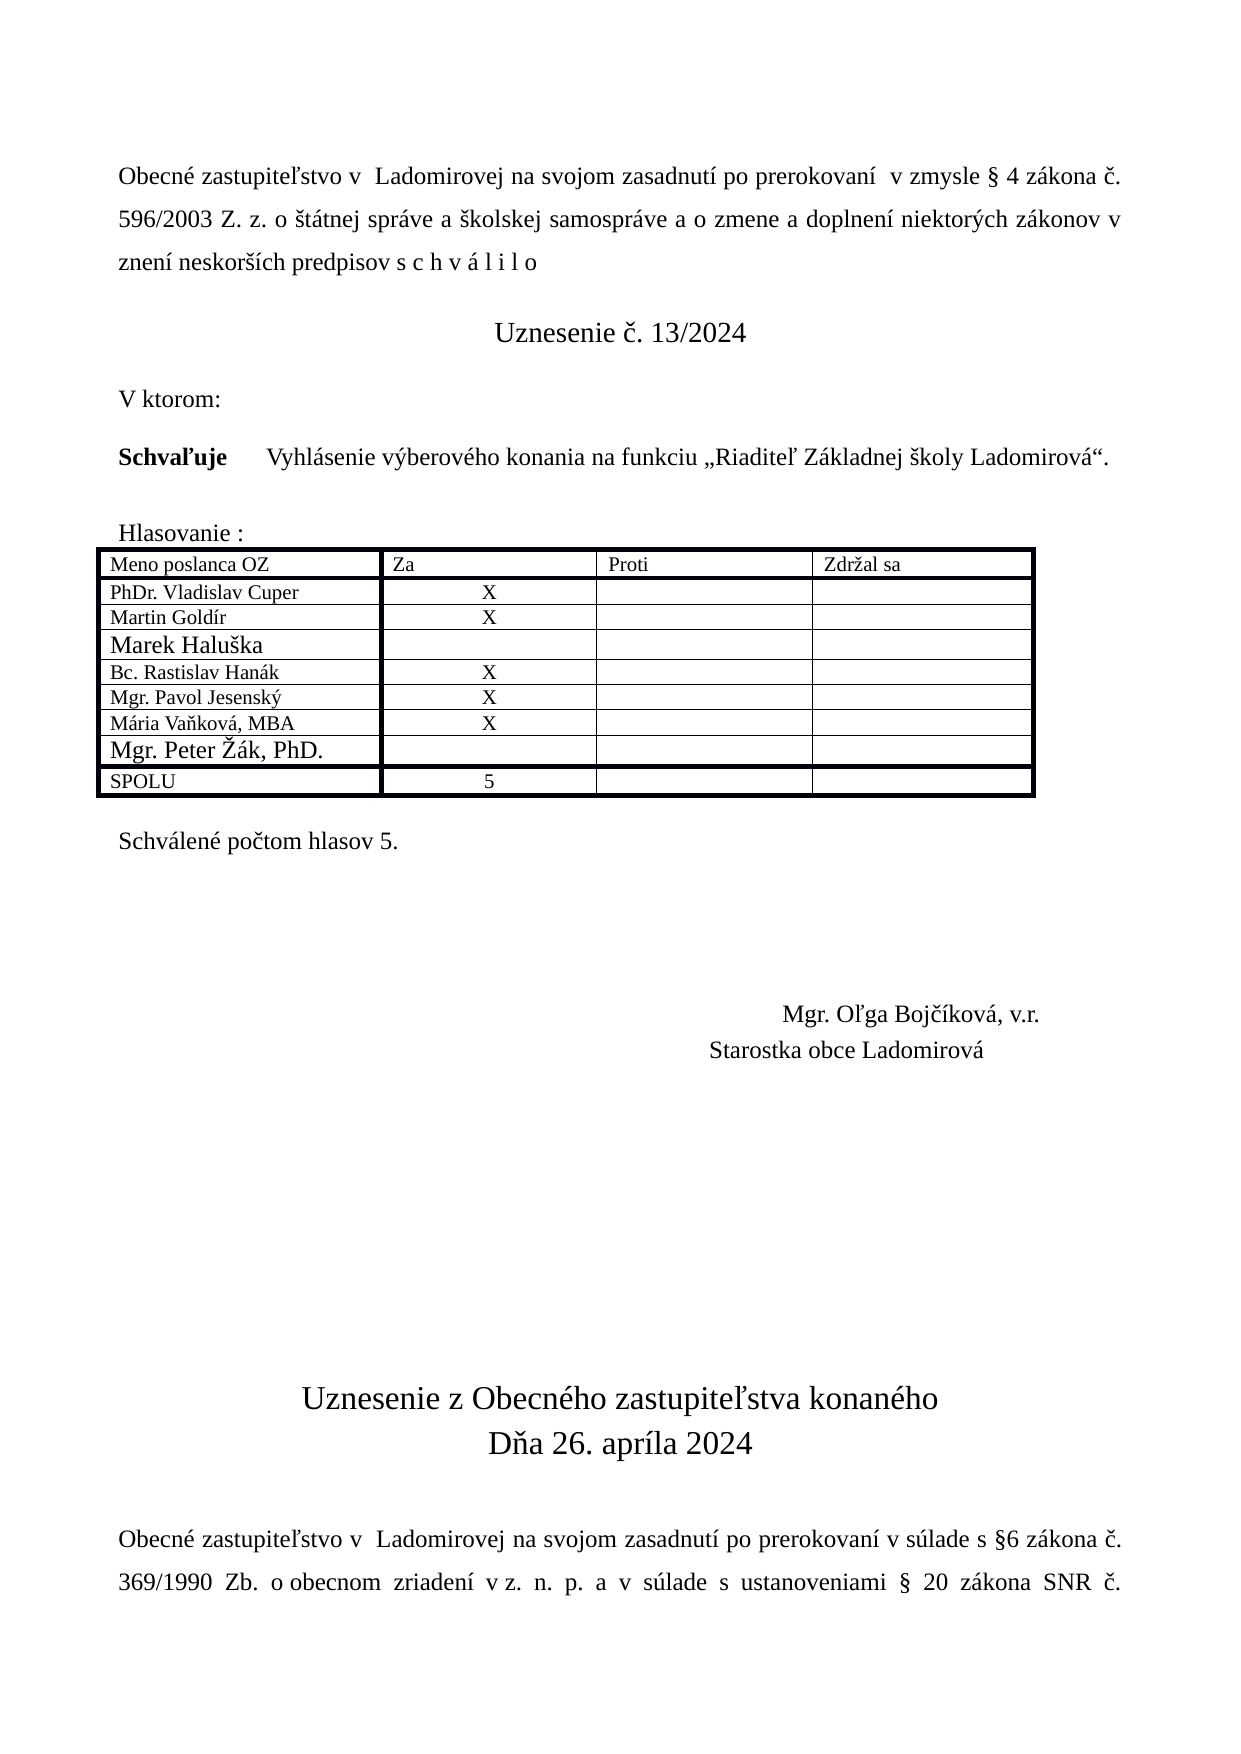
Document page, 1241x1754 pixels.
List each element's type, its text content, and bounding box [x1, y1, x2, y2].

table_cell PhDr. Vladislav Cuper [101, 580, 379, 604]
table_cell X [384, 580, 596, 604]
table_cell [813, 660, 1031, 684]
text Starostka obce Ladomirová [118, 1028, 1122, 1066]
table_cell X [384, 605, 596, 629]
table_cell X [384, 710, 596, 734]
table_cell Marek Haluška [101, 630, 379, 659]
table_cell [384, 736, 596, 764]
table_cell Bc. Rastislav Hanák [101, 660, 379, 684]
table_cell [813, 769, 1031, 793]
table_cell [597, 769, 812, 793]
table_cell [813, 710, 1031, 734]
text V ktorom: [118, 384, 1122, 413]
text Schválené počtom hlasov 5. [118, 826, 1122, 855]
subtitle Uznesenie č. 13/2024 [118, 316, 1122, 349]
table_cell [597, 660, 812, 684]
text Hlasovanie : [118, 518, 1122, 547]
table_header Proti [597, 552, 812, 576]
table_cell [813, 605, 1031, 629]
table_cell [597, 736, 812, 764]
table_cell [813, 580, 1031, 604]
table_cell Mgr. Pavol Jesenský [101, 685, 379, 709]
text Obecné zastupiteľstvo v Ladomirovej na svojom zasadnutí po prerokovaní v zmysle § 4 zákona č. 596/2003 Z. z. o štátnej správe a školskej samospráve a o zmene a doplnení niektorých zákonov v znení neskorších predpisov s c h v á l i l o [118, 161, 1122, 276]
table_cell [384, 630, 596, 659]
text Mgr. Oľga Bojčíková, v.r. [634, 999, 1122, 1028]
table_cell [597, 630, 812, 659]
table_header Meno poslanca OZ [101, 552, 379, 576]
text Schvaľuje Vyhlásenie výberového konania na funkciu „Riaditeľ Základnej školy Ladomirová“. [118, 442, 1122, 470]
table_cell [597, 710, 812, 734]
table_cell [813, 736, 1031, 764]
table_cell [813, 630, 1031, 659]
table_cell SPOLU [101, 769, 379, 793]
text Dňa 26. apríla 2024 [118, 1423, 1122, 1461]
table_header Zdržal sa [813, 552, 1031, 576]
table_header Za [384, 552, 596, 576]
table_cell [597, 685, 812, 709]
table_cell Mária Vaňková, MBA [101, 710, 379, 734]
table_cell Mgr. Peter Žák, PhD. [101, 736, 379, 764]
table_cell [597, 605, 812, 629]
table_cell [597, 580, 812, 604]
text Obecné zastupiteľstvo v Ladomirovej na svojom zasadnutí po prerokovaní v súlade s §6 zákona č. 369/1990 Zb. o obecnom zriadení v z. n. p. a v súlade s ustanoveniami § 20 zákona SNR č. [118, 1524, 1122, 1596]
table_cell X [384, 660, 596, 684]
table_cell Martin Goldír [101, 605, 379, 629]
table_cell 5 [384, 769, 596, 793]
subtitle Uznesenie z Obecného zastupiteľstva konaného [118, 1378, 1122, 1417]
table_cell X [384, 685, 596, 709]
table_cell [813, 685, 1031, 709]
